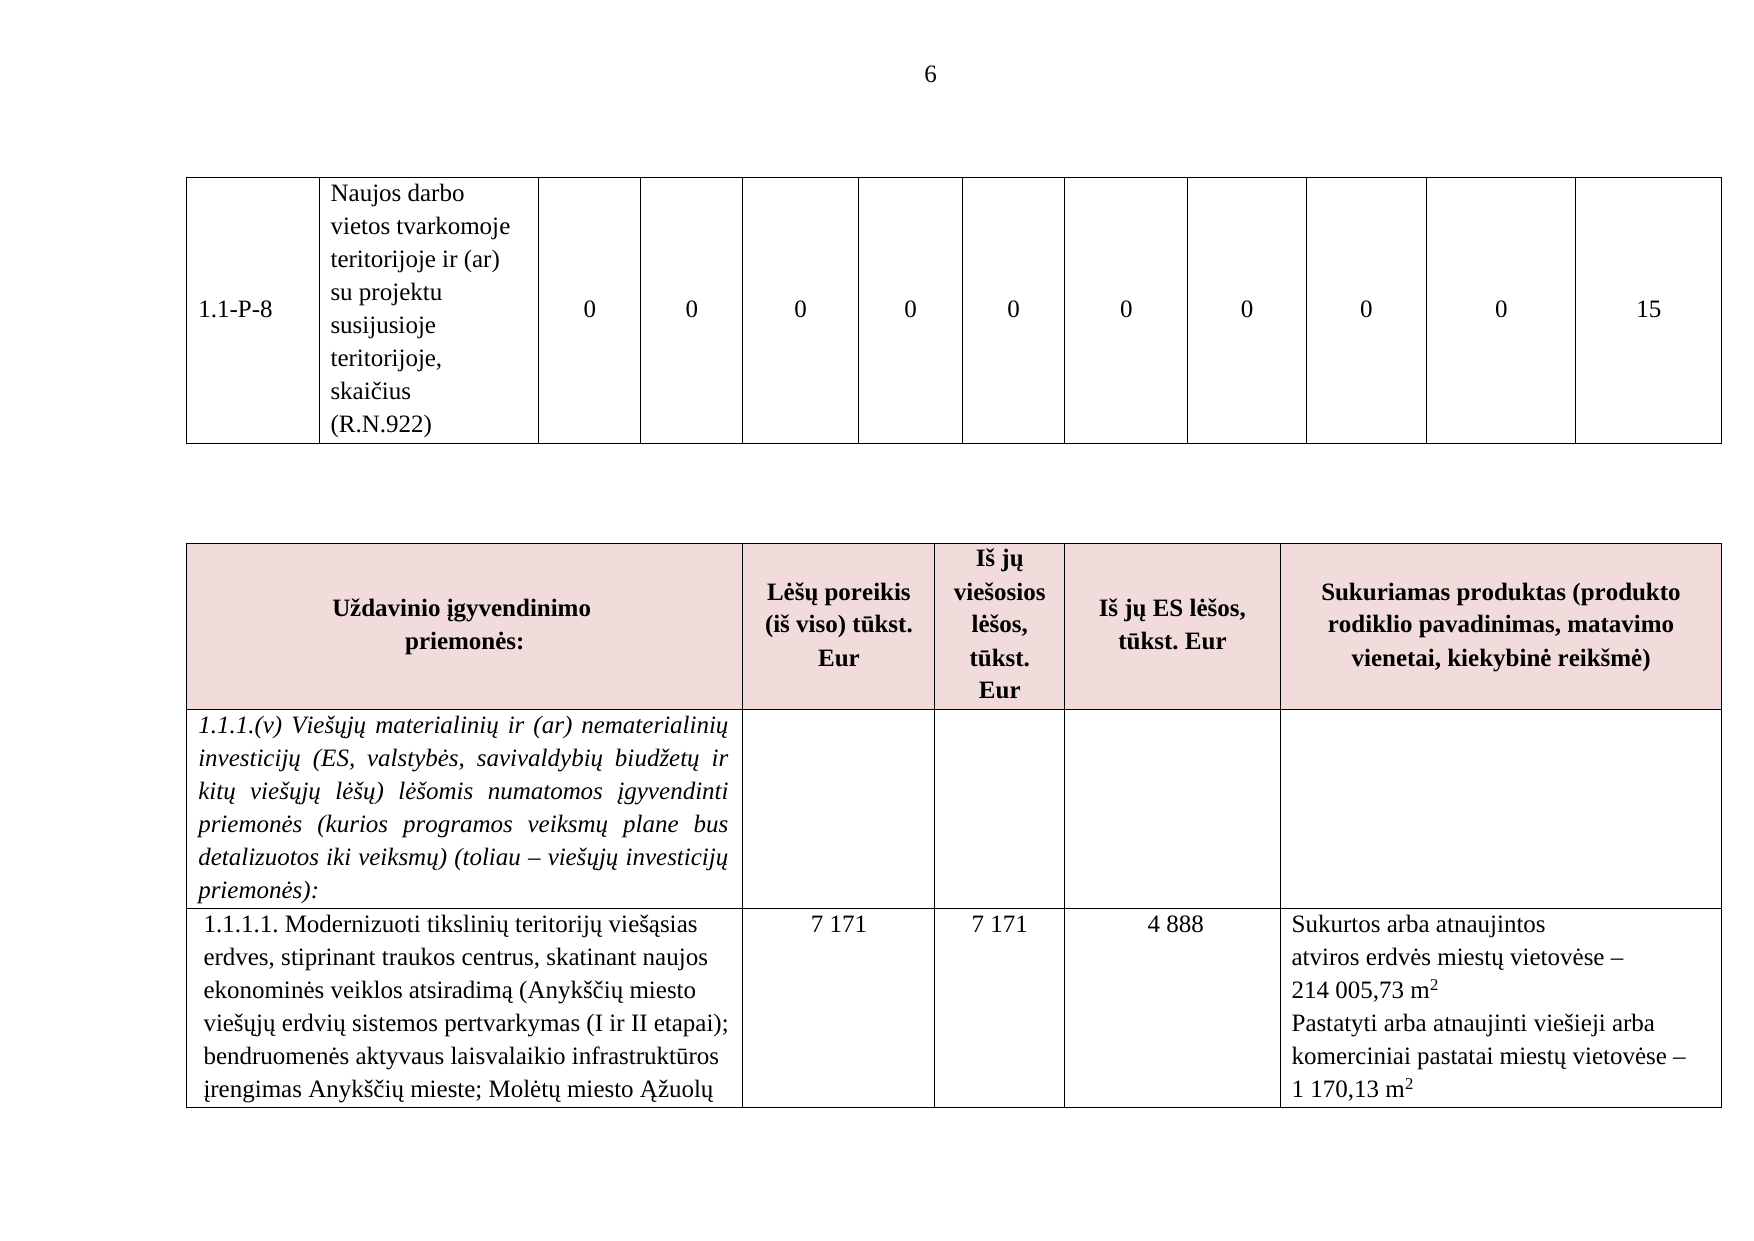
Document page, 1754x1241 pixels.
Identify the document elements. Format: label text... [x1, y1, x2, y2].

table_cell 1.1.1.(v) Viešųjų materialinių ir (ar) nematerialinių investicijų (ES, valstybės, savivaldybių biudžetų ir kitų viešųjų lėšų) lėšomis numatomos įgyvendinti priemonės (kurios programos veiksmų plane bus detalizuotos iki veiksmų) (toliau – viešųjų investicijų priemonės): [187, 710, 742, 908]
table_cell 7 171 [743, 909, 934, 1107]
table_cell [1722, 177, 1754, 442]
table_cell [187, 444, 319, 542]
table_cell 0 [859, 178, 962, 442]
table_cell [1549, 444, 1646, 542]
table_cell 0 [539, 178, 640, 442]
table_cell [1065, 710, 1280, 908]
table_cell 0 [963, 178, 1064, 442]
table_cell [858, 444, 935, 542]
table_cell [743, 710, 934, 908]
table_cell 4 888 [1065, 909, 1280, 1107]
table_cell [319, 444, 538, 542]
table_cell [935, 444, 1096, 542]
table_cell [1346, 444, 1549, 542]
table_cell Sukurtos arba atnaujintos atviros erdvės miestų vietovėse – 214 005,73 m2 Pastatyti arba atnaujinti viešieji arba komerciniai pastatai miestų vietovėse – 1 170,13 m2 [1281, 909, 1721, 1107]
table_cell Uždavinio įgyvendinimo priemonės: [187, 544, 742, 709]
table_cell [1722, 709, 1754, 908]
table_cell [1722, 543, 1754, 709]
table_cell [1646, 443, 1754, 542]
table_cell [538, 444, 742, 542]
table_cell 0 [743, 178, 858, 442]
table_cell 0 [1188, 178, 1306, 442]
table_cell [1306, 444, 1346, 542]
table_cell 0 [1427, 178, 1575, 442]
table_cell Naujos darbo vietos tvarkomoje teritorijoje ir (ar) su projektu susijusioje teritorijoje, skaičius (R.N.922) [320, 178, 538, 442]
table_cell Lėšų poreikis (iš viso) tūkst. Eur [743, 544, 934, 709]
table_cell Iš jų ES lėšos, tūkst. Eur [1065, 544, 1280, 709]
table_cell 1.1-P-8 [187, 178, 319, 442]
table_cell [743, 444, 858, 542]
table_cell 0 [641, 178, 742, 442]
table_cell [1096, 444, 1122, 542]
table_cell 1.1.1.1. Modernizuoti tikslinių teritorijų viešąsias erdves, stiprinant traukos centrus, skatinant naujos ekonominės veiklos atsiradimą (Anykščių miesto viešųjų erdvių sistemos pertvarkymas (I ir II etapai); bendruomenės aktyvaus laisvalaikio infrastruktūros įrengimas Anykščių mieste; Molėtų miesto Ąžuolų [187, 909, 742, 1107]
table_cell [1123, 444, 1306, 542]
table_cell Sukuriamas produktas (produkto rodiklio pavadinimas, matavimo vienetai, kiekybinė reikšmė) [1281, 544, 1721, 709]
table_cell [1722, 908, 1754, 1107]
table_cell Iš jų viešosios lėšos, tūkst. Eur [935, 544, 1064, 709]
table_cell 0 [1065, 178, 1187, 442]
table_cell [935, 710, 1064, 908]
table_cell 7 171 [935, 909, 1064, 1107]
table_cell 15 [1576, 178, 1721, 442]
table_cell 0 [1307, 178, 1426, 442]
table_cell [1281, 710, 1721, 908]
